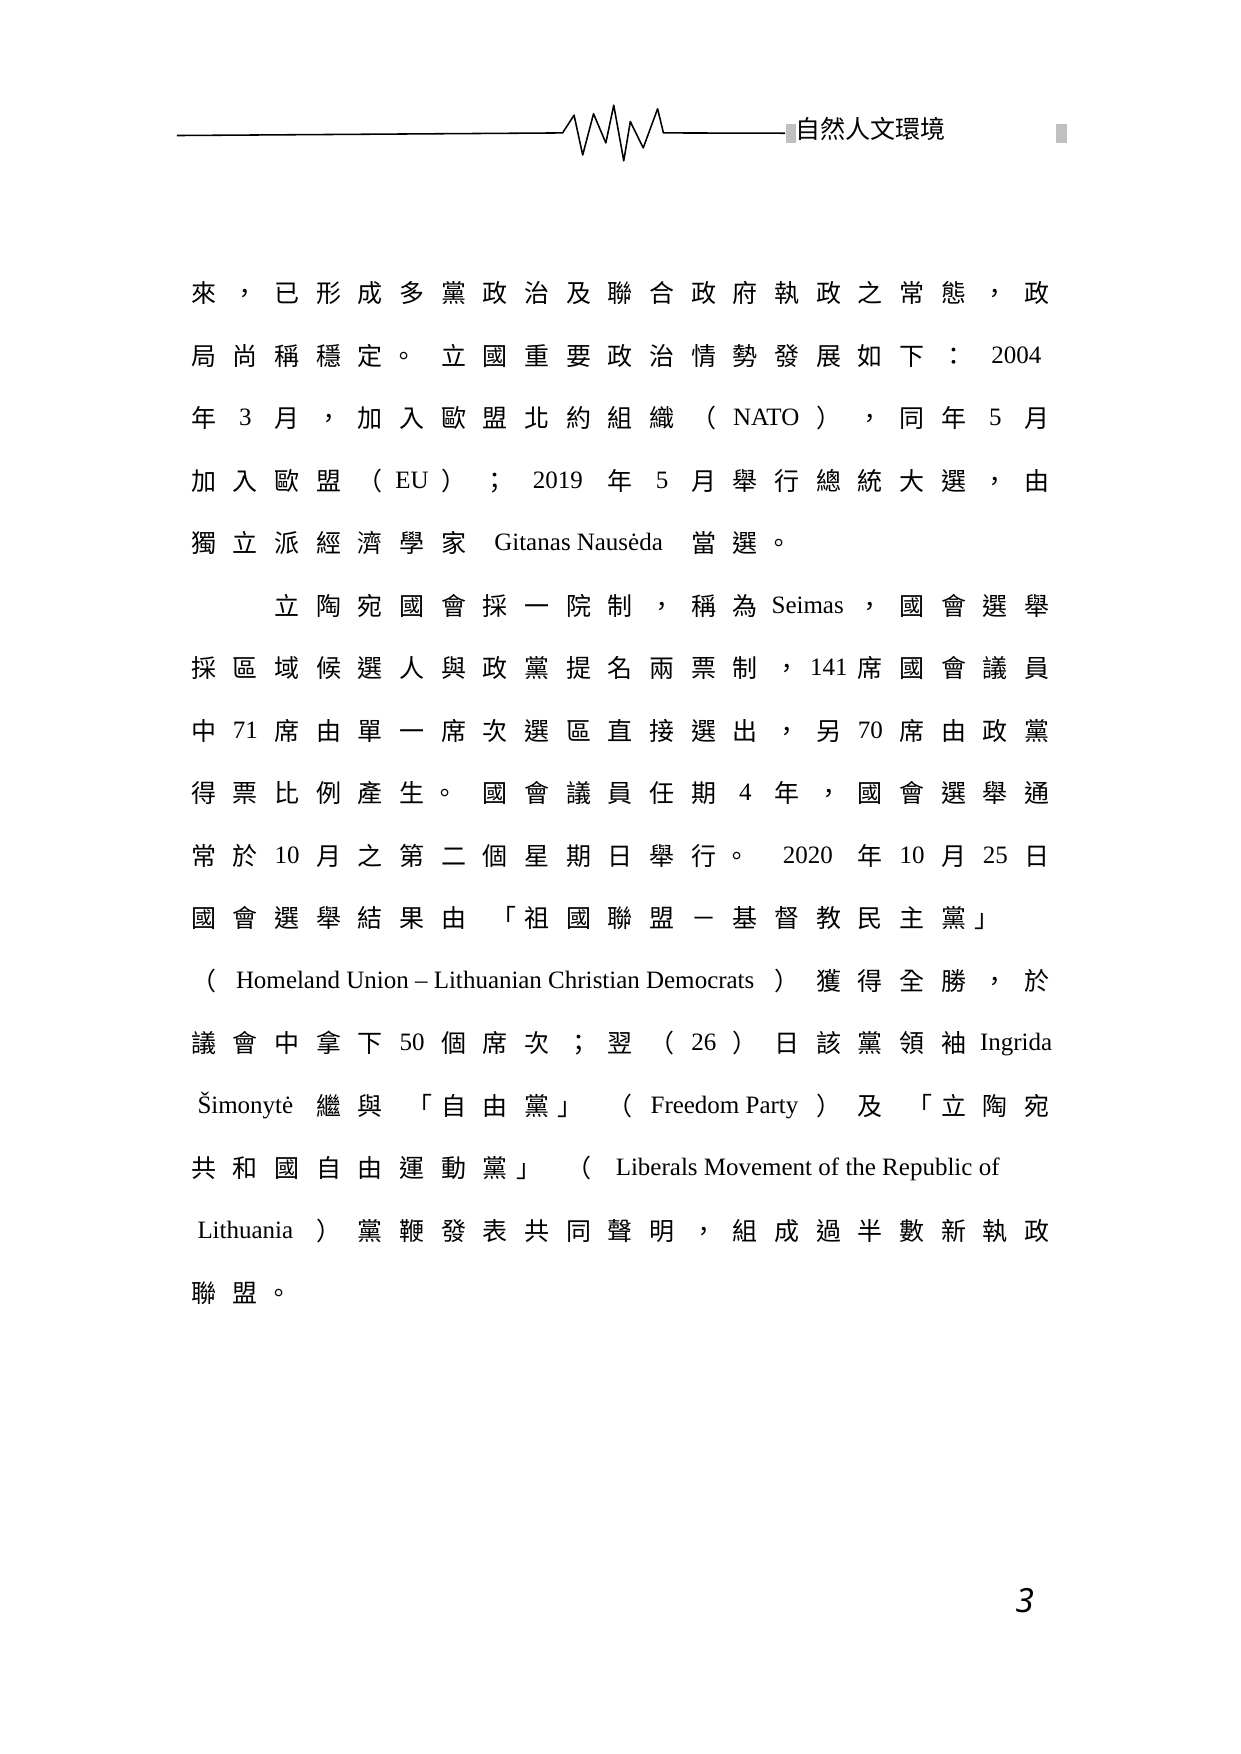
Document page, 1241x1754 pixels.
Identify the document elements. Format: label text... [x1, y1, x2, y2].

text 來，已形成多黨政治及聯合政府執政之常態，政局尚稱穩定。立國重要政治情勢發展如下：2004年3月，加入歐盟北約組織（NATO），同年5月加入歐盟（EU）；2019年5月舉行總統大選，由獨立派經濟學家Gitanas Nausėda當選。 [183, 250, 1058, 563]
text 立陶宛國會採一院制，稱為Seimas，國會選舉採區域候選人與政黨提名兩票制，141席國會議員中71席由單一席次選區直接選出，另70席由政黨得票比例產生。國會議員任期4年，國會選舉通常於10月之第二個星期日舉行。2020年10月25日國會選舉結果由「祖國聯盟－基督教民主黨」（Homeland Union – Lithuanian Christian Democrats）獲得全勝，於議會中拿下50個席次；翌（26）日該黨領袖Ingrida Šimonytė繼與「自由黨」（Freedom Party）及「立陶宛共和國自由運動黨」（Liberals Movement of the Republic of Lithuania）黨鞭發表共同聲明，組成過半數新執政聯盟。 [183, 563, 1058, 1313]
